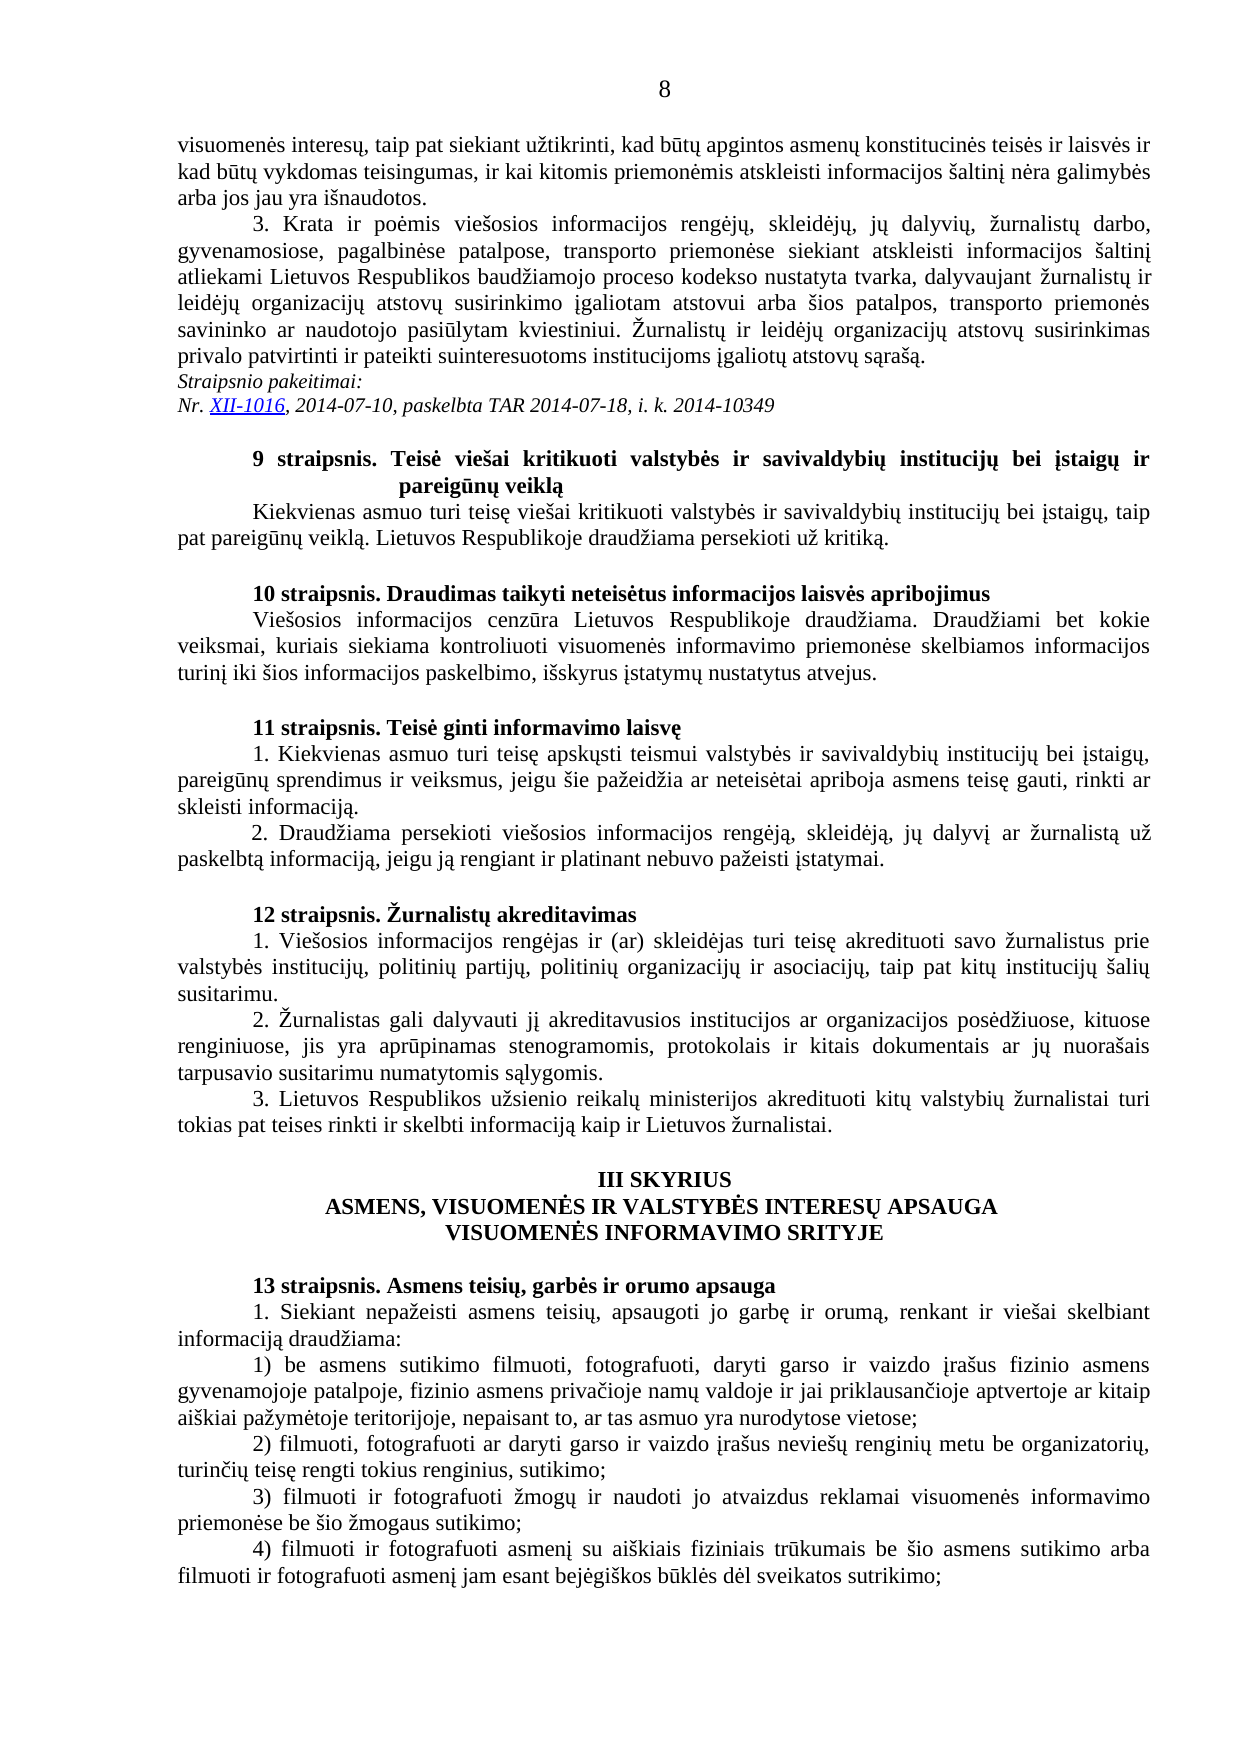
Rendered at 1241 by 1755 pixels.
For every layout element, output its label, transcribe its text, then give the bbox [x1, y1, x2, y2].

text 1) be asmens sutikimo filmuoti, fotografuoti, daryti garso ir vaizdo įrašus fizinio asmens gyvenamojoje patalpoje, fizinio asmens privačioje namų valdoje ir jai priklausančioje aptvertoje ar kitaip aiškiai pažymėtoje teritorijoje, nepaisant to, ar tas asmuo yra nurodytose vietose; [177, 1351, 1152, 1430]
text 3. Krata ir poėmis viešosios informacijos rengėjų, skleidėjų, jų dalyvių, žurnalistų darbo, gyvenamosiose, pagalbinėse patalpose, transporto priemonėse siekiant atskleisti informacijos šaltinį atliekami Lietuvos Respublikos baudžiamojo proceso kodekso nustatyta tvarka, dalyvaujant žurnalistų ir leidėjų organizacijų atstovų susirinkimo įgaliotam atstovui arba šios patalpos, transporto priemonės savininko ar naudotojo pasiūlytam kviestiniui. Žurnalistų ir leidėjų organizacijų atstovų susirinkimas privalo patvirtinti ir pateikti suinteresuotoms institucijoms įgaliotų atstovų sąrašą. [177, 210, 1152, 368]
text Viešosios informacijos cenzūra Lietuvos Respublikoje draudžiama. Draudžiami bet kokie veiksmai, kuriais siekiama kontroliuoti visuomenės informavimo priemonėse skelbiamos informacijos turinį iki šios informacijos paskelbimo, išskyrus įstatymų nustatytus atvejus. [177, 606, 1152, 685]
text 1. Siekiant nepažeisti asmens teisių, apsaugoti jo garbę ir orumą, renkant ir viešai skelbiant informaciją draudžiama: [177, 1298, 1152, 1351]
text 3) filmuoti ir fotografuoti žmogų ir naudoti jo atvaizdus reklamai visuomenės informavimo priemonėse be šio žmogaus sutikimo; [177, 1483, 1152, 1536]
text 12 straipsnis. Žurnalistų akreditavimas [177, 901, 1152, 927]
text 10 straipsnis. Draudimas taikyti neteisėtus informacijos laisvės apribojimus [177, 579, 1152, 606]
text 1. Kiekvienas asmuo turi teisę apskųsti teismui valstybės ir savivaldybių institucijų bei įstaigų, pareigūnų sprendimus ir veiksmus, jeigu šie pažeidžia ar neteisėtai apriboja asmens teisę gauti, rinkti ar skleisti informaciją. [177, 740, 1152, 819]
text 13 straipsnis. Asmens teisių, garbės ir orumo apsauga [177, 1272, 1152, 1298]
text 2. Draudžiama persekioti viešosios informacijos rengėją, skleidėją, jų dalyvį ar žurnalistą už paskelbtą informaciją, jeigu ją rengiant ir platinant nebuvo pažeisti įstatymai. [177, 819, 1152, 872]
text 9 straipsnis. Teisė viešai kritikuoti valstybės ir savivaldybių institucijų bei įstaigų ir pareigūnų veiklą [252, 445, 1152, 498]
text Straipsnio pakeitimai: [177, 368, 1152, 393]
text VISUOMENĖS INFORMAVIMO SRITYJE [177, 1219, 1152, 1246]
text Kiekvienas asmuo turi teisę viešai kritikuoti valstybės ir savivaldybių institucijų bei įstaigų, taip pat pareigūnų veiklą. Lietuvos Respublikoje draudžiama persekioti už kritiką. [177, 498, 1152, 551]
text visuomenės interesų, taip pat siekiant užtikrinti, kad būtų apgintos asmenų konstitucinės teisės ir laisvės ir kad būtų vykdomas teisingumas, ir kai kitomis priemonėmis atskleisti informacijos šaltinį nėra galimybės arba jos jau yra išnaudotos. [177, 131, 1152, 210]
text 3. Lietuvos Respublikos užsienio reikalų ministerijos akredituoti kitų valstybių žurnalistai turi tokias pat teises rinkti ir skelbti informaciją kaip ir Lietuvos žurnalistai. [177, 1085, 1152, 1138]
text 4) filmuoti ir fotografuoti asmenį su aiškiais fiziniais trūkumais be šio asmens sutikimo arba filmuoti ir fotografuoti asmenį jam esant bejėgiškos būklės dėl sveikatos sutrikimo; [177, 1536, 1152, 1588]
text 2) filmuoti, fotografuoti ar daryti garso ir vaizdo įrašus neviešų renginių metu be organizatorių, turinčių teisę rengti tokius renginius, sutikimo; [177, 1430, 1152, 1483]
text III SKYRIUS [177, 1167, 1152, 1193]
text 2. Žurnalistas gali dalyvauti jį akreditavusios institucijos ar organizacijos posėdžiuose, kituose renginiuose, jis yra aprūpinamas stenogramomis, protokolais ir kitais dokumentais ar jų nuorašais tarpusavio susitarimu numatytomis sąlygomis. [177, 1006, 1152, 1085]
text 1. Viešosios informacijos rengėjas ir (ar) skleidėjas turi teisę akredituoti savo žurnalistus prie valstybės institucijų, politinių partijų, politinių organizacijų ir asociacijų, taip pat kitų institucijų šalių susitarimu. [177, 927, 1152, 1006]
text Nr. XII-1016, 2014-07-10, paskelbta TAR 2014-07-18, i. k. 2014-10349 [177, 393, 1152, 417]
text 11 straipsnis. Teisė ginti informavimo laisvę [177, 714, 1152, 740]
text ASMENS, VISUOMENĖS IR VALSTYBĖS INTERESŲ APSAUGA [177, 1193, 1152, 1219]
